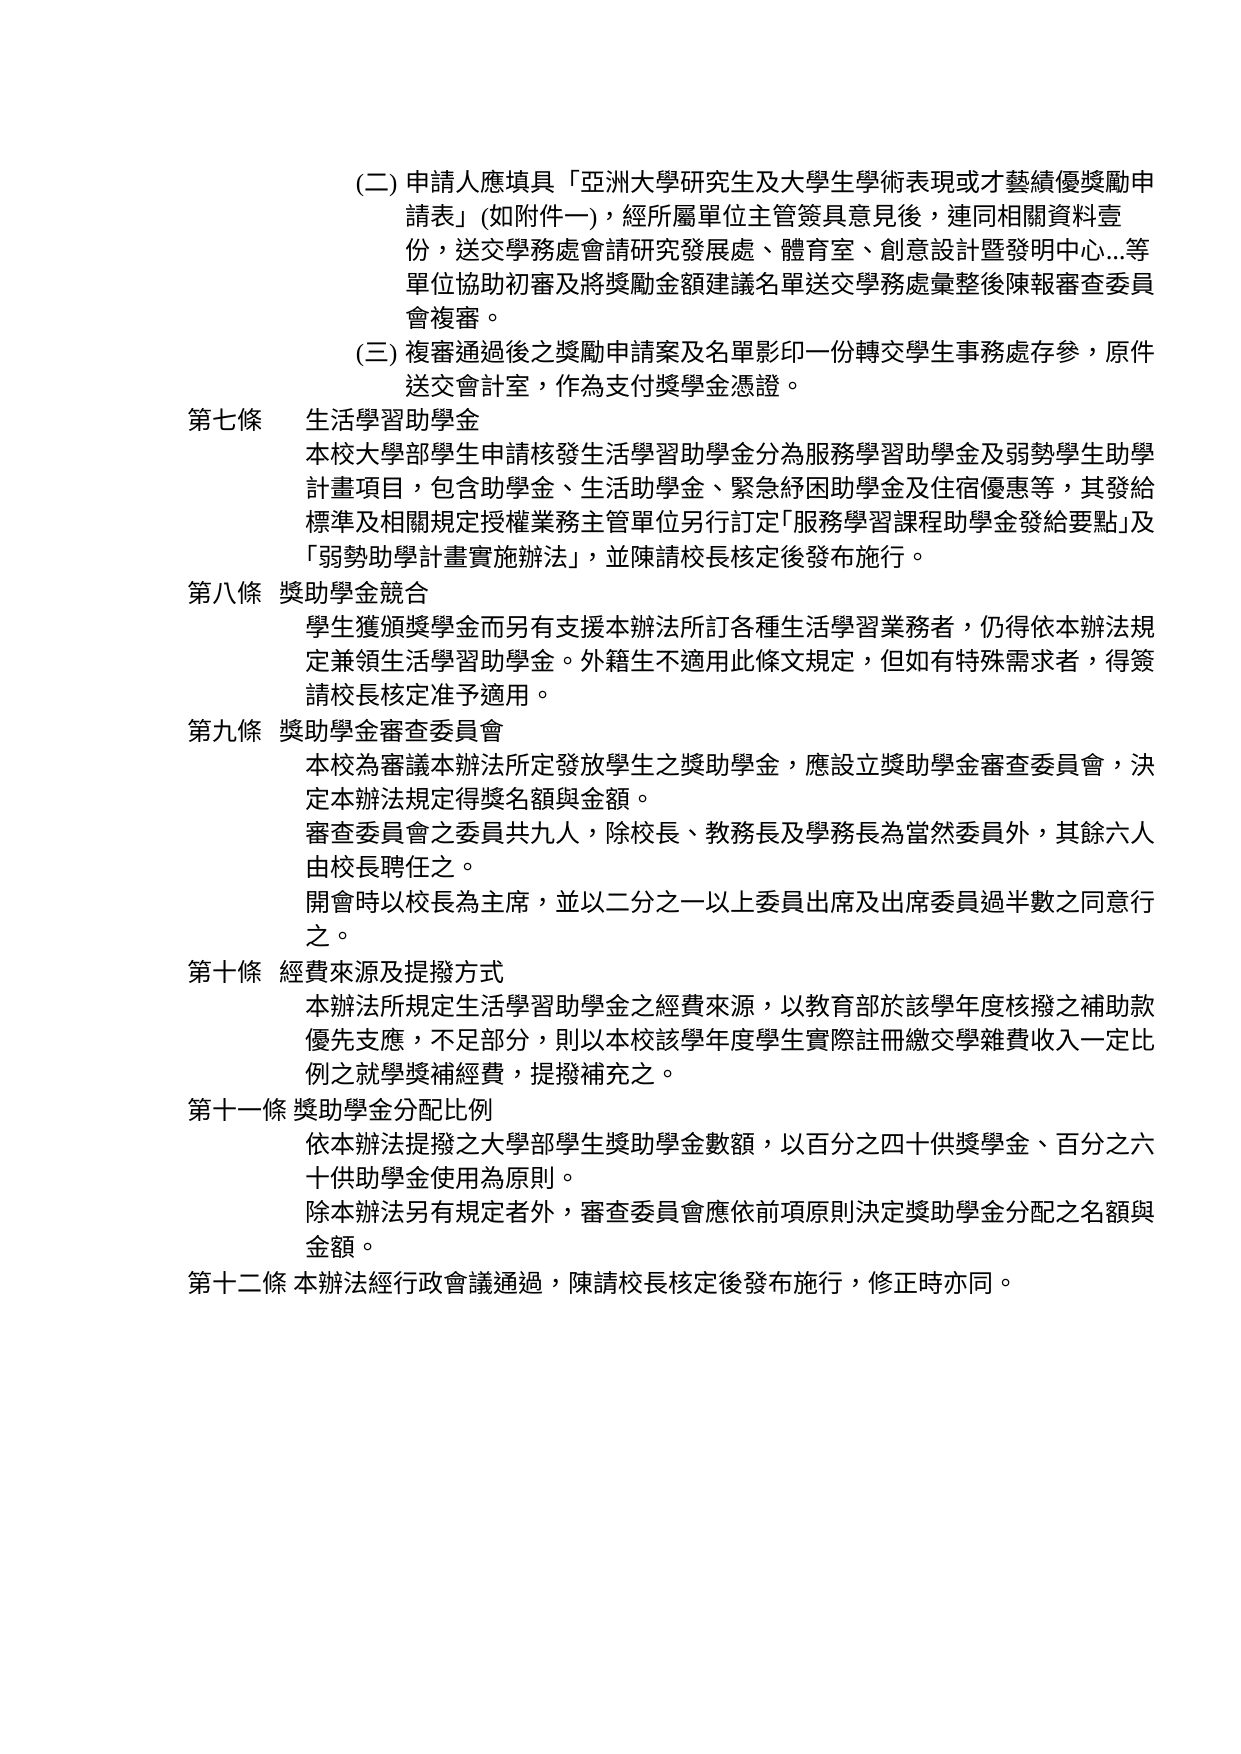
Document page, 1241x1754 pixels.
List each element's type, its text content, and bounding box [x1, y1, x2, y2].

text 第八條 獎助學金競合 [187, 573, 1167, 609]
text 第十條 經費來源及提撥方式 [187, 952, 1167, 988]
text 第十二條 本辦法經行政會議通過，陳請校長核定後發布施行，修正時亦同。 [187, 1263, 1167, 1301]
list 本校大學部學生申請核發生活學習助學金分為服務學習助學金及弱勢學生助學計畫項目，包含助學金、生活助學金、緊急紓困助學金及住宿優惠等，其發給標準及相關規定授權業務主管單位另行訂定｢服務學習課程助學金發給要點｣及｢弱勢助學計畫實施辦法｣，並陳請校長核定後發布施行。 [306, 437, 1167, 573]
list 本校為審議本辦法所定發放學生之獎助學金，應設立獎助學金審查委員會，決定本辦法規定得獎名額與金額。 [306, 748, 1167, 816]
text 第九條 獎助學金審查委員會 [187, 712, 1167, 748]
list 除本辦法另有規定者外，審查委員會應依前項原則決定獎助學金分配之名額與金額。 [306, 1195, 1167, 1263]
list 審查委員會之委員共九人，除校長、教務長及學務長為當然委員外，其餘六人由校長聘任之。 [306, 816, 1167, 884]
list 生活學習助學金 [187, 403, 1167, 437]
list 開會時以校長為主席，並以二分之一以上委員出席及出席委員過半數之同意行之。 [306, 884, 1167, 952]
list 本辦法所規定生活學習助學金之經費來源，以教育部於該學年度核撥之補助款優先支應，不足部分，則以本校該學年度學生實際註冊繳交學雜費收入一定比例之就學獎補經費，提撥補充之。 [306, 988, 1167, 1091]
text 第十一條 獎助學金分配比例 [187, 1091, 1167, 1127]
list 學生獲頒獎學金而另有支援本辦法所訂各種生活學習業務者，仍得依本辦法規定兼領生活學習助學金。外籍生不適用此條文規定，但如有特殊需求者，得簽請校長核定准予適用。 [306, 609, 1167, 712]
list 複審通過後之獎勵申請案及名單影印一份轉交學生事務處存參，原件送交會計室，作為支付獎學金憑證。 [356, 335, 1167, 403]
list 依本辦法提撥之大學部學生獎助學金數額，以百分之四十供獎學金、百分之六十供助學金使用為原則。 [306, 1127, 1167, 1195]
list 申請人應填具「亞洲大學研究生及大學生學術表現或才藝績優獎勵申請表」(如附件一)，經所屬單位主管簽具意見後，連同相關資料壹份，送交學務處會請研究發展處、體育室、創意設計暨發明中心…等單位協助初審及將獎勵金額建議名單送交學務處彙整後陳報審查委員會複審。 [356, 164, 1167, 335]
